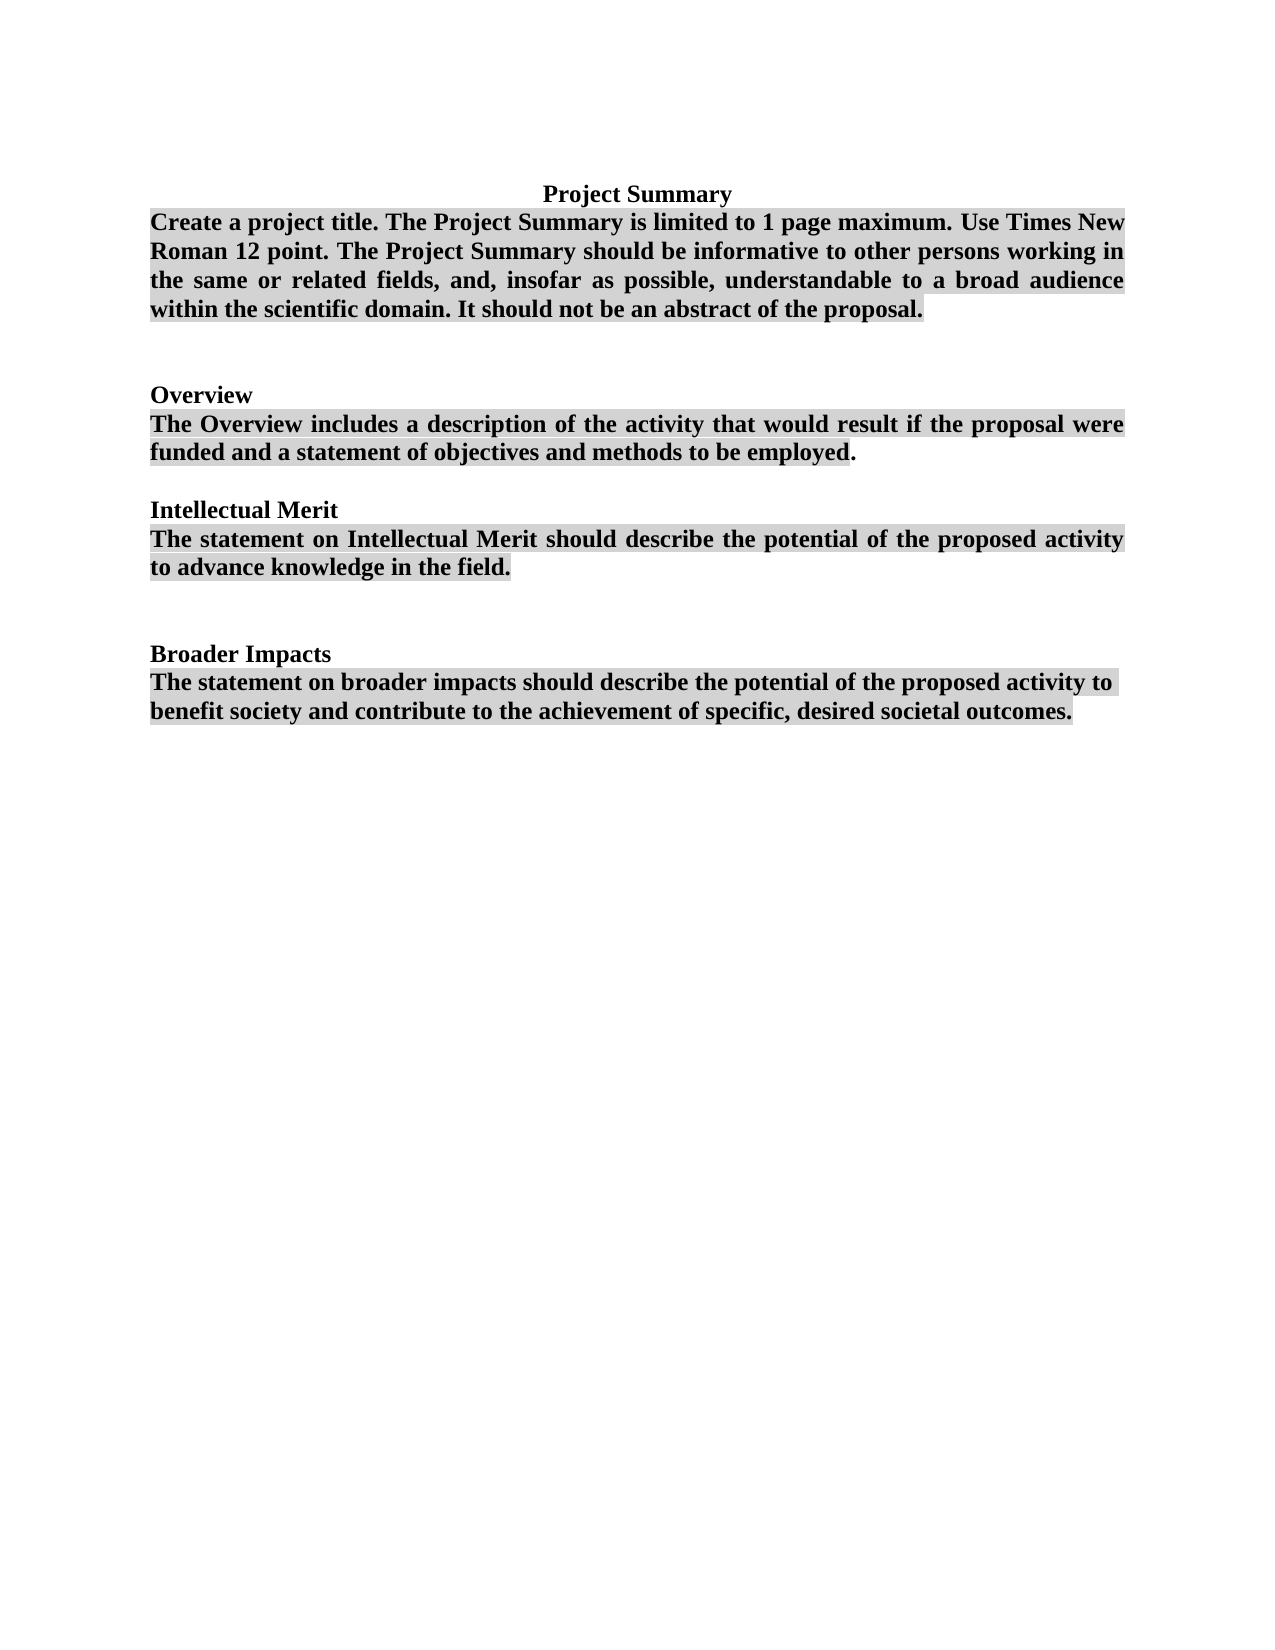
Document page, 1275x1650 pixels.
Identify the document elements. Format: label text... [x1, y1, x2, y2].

text The Overview includes a description of the activity that would result if the proposal were funded and a statement of objectives and methods to be employed. [150, 409, 1125, 466]
text The statement on Intellectual Merit should describe the potential of the proposed activity to advance knowledge in the field. [150, 524, 1125, 581]
text Create a project title. The Project Summary is limited to 1 page maximum. Use Times New Roman 12 point. The Project Summary should be informative to other persons working in the same or related fields, and, insofar as possible, understandable to a broad audience within the scientific domain. It should not be an abstract of the proposal. [150, 207, 1125, 322]
text Broader Impacts [150, 639, 1125, 667]
text Overview [150, 380, 1125, 409]
text The statement on broader impacts should describe the potential of the proposed activity to benefit society and contribute to the achievement of specific, desired societal outcomes. [150, 667, 1125, 725]
text Intellectual Merit [150, 495, 1125, 524]
text Project Summary [150, 179, 1125, 207]
